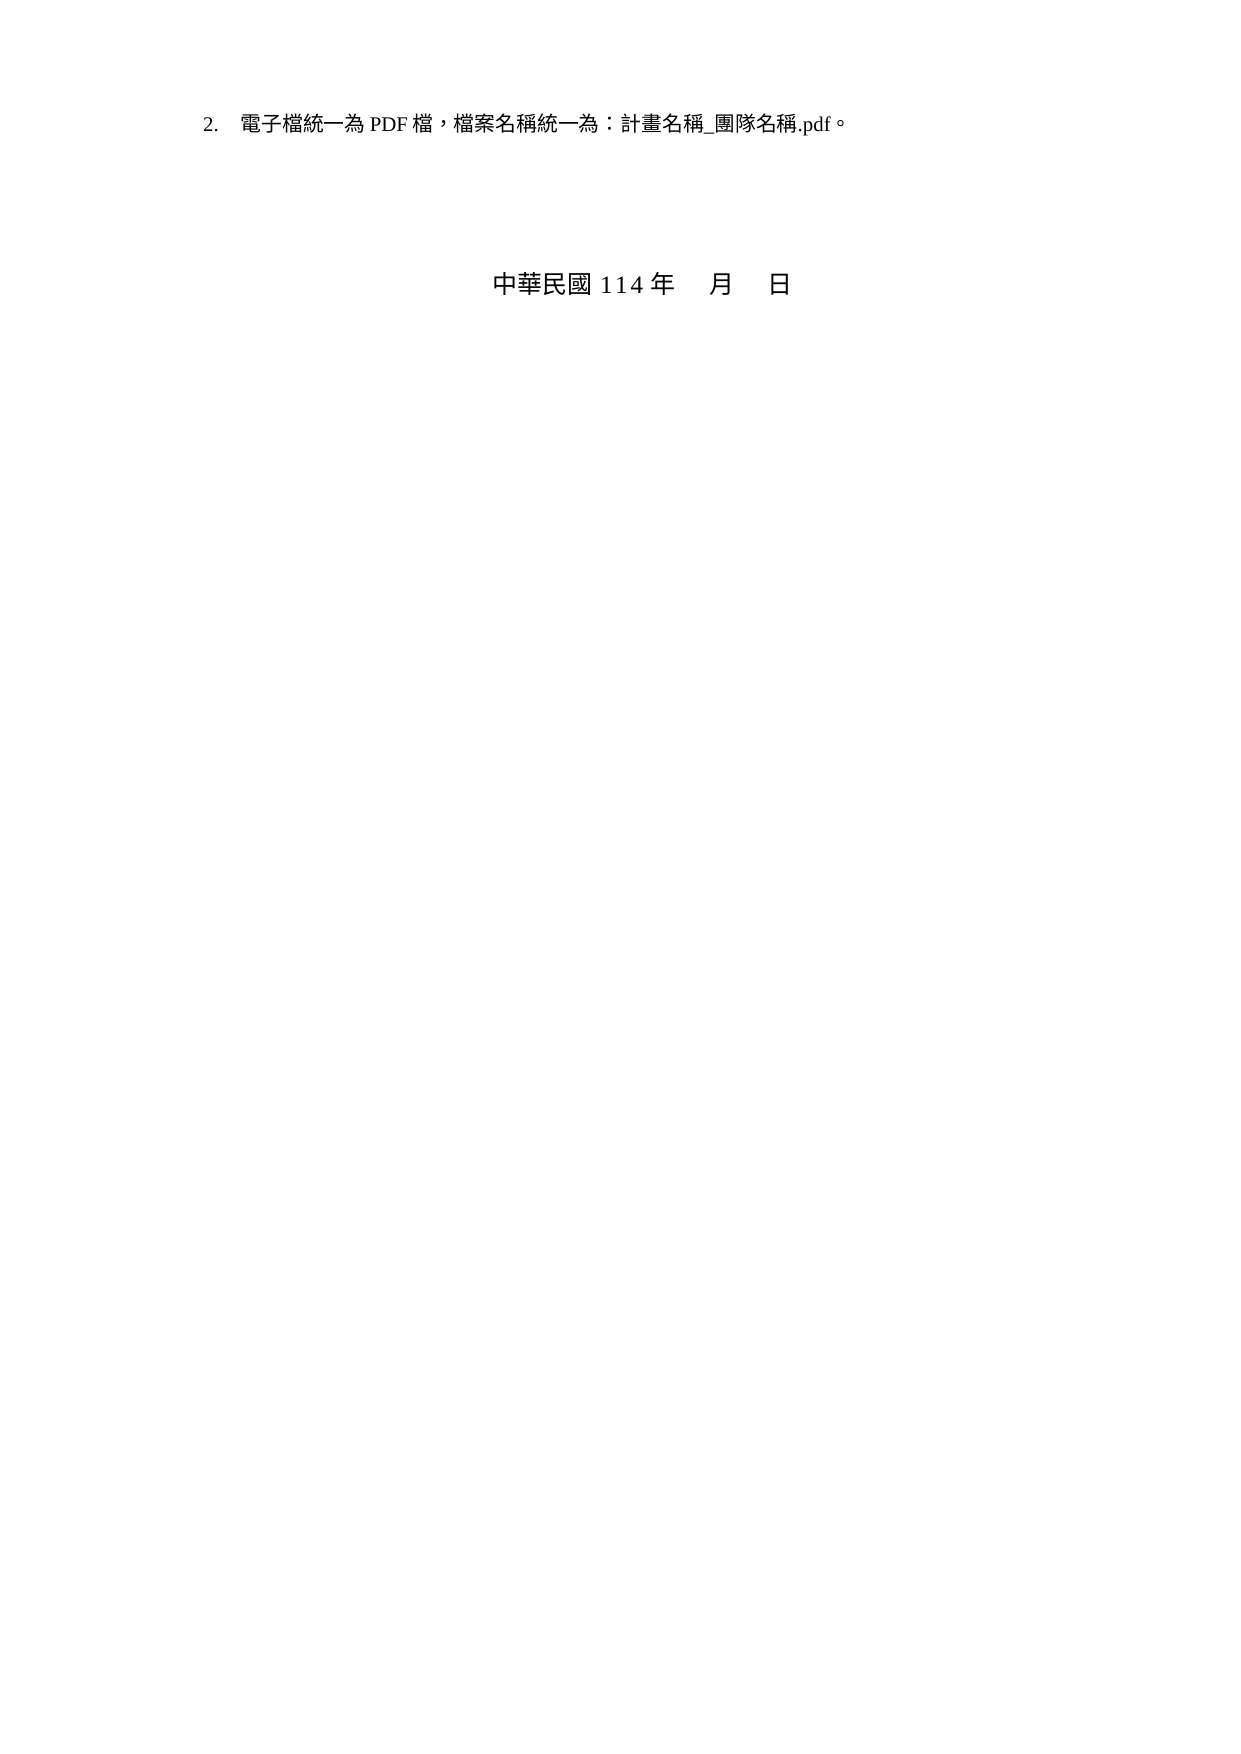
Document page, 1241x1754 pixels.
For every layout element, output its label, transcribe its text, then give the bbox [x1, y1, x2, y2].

list 電子檔統一為PDF檔，檔案名稱統一為：計畫名稱_團隊名稱.pdf。 [203, 81, 1137, 143]
text 中華民國114年 月 日 [148, 264, 1137, 301]
